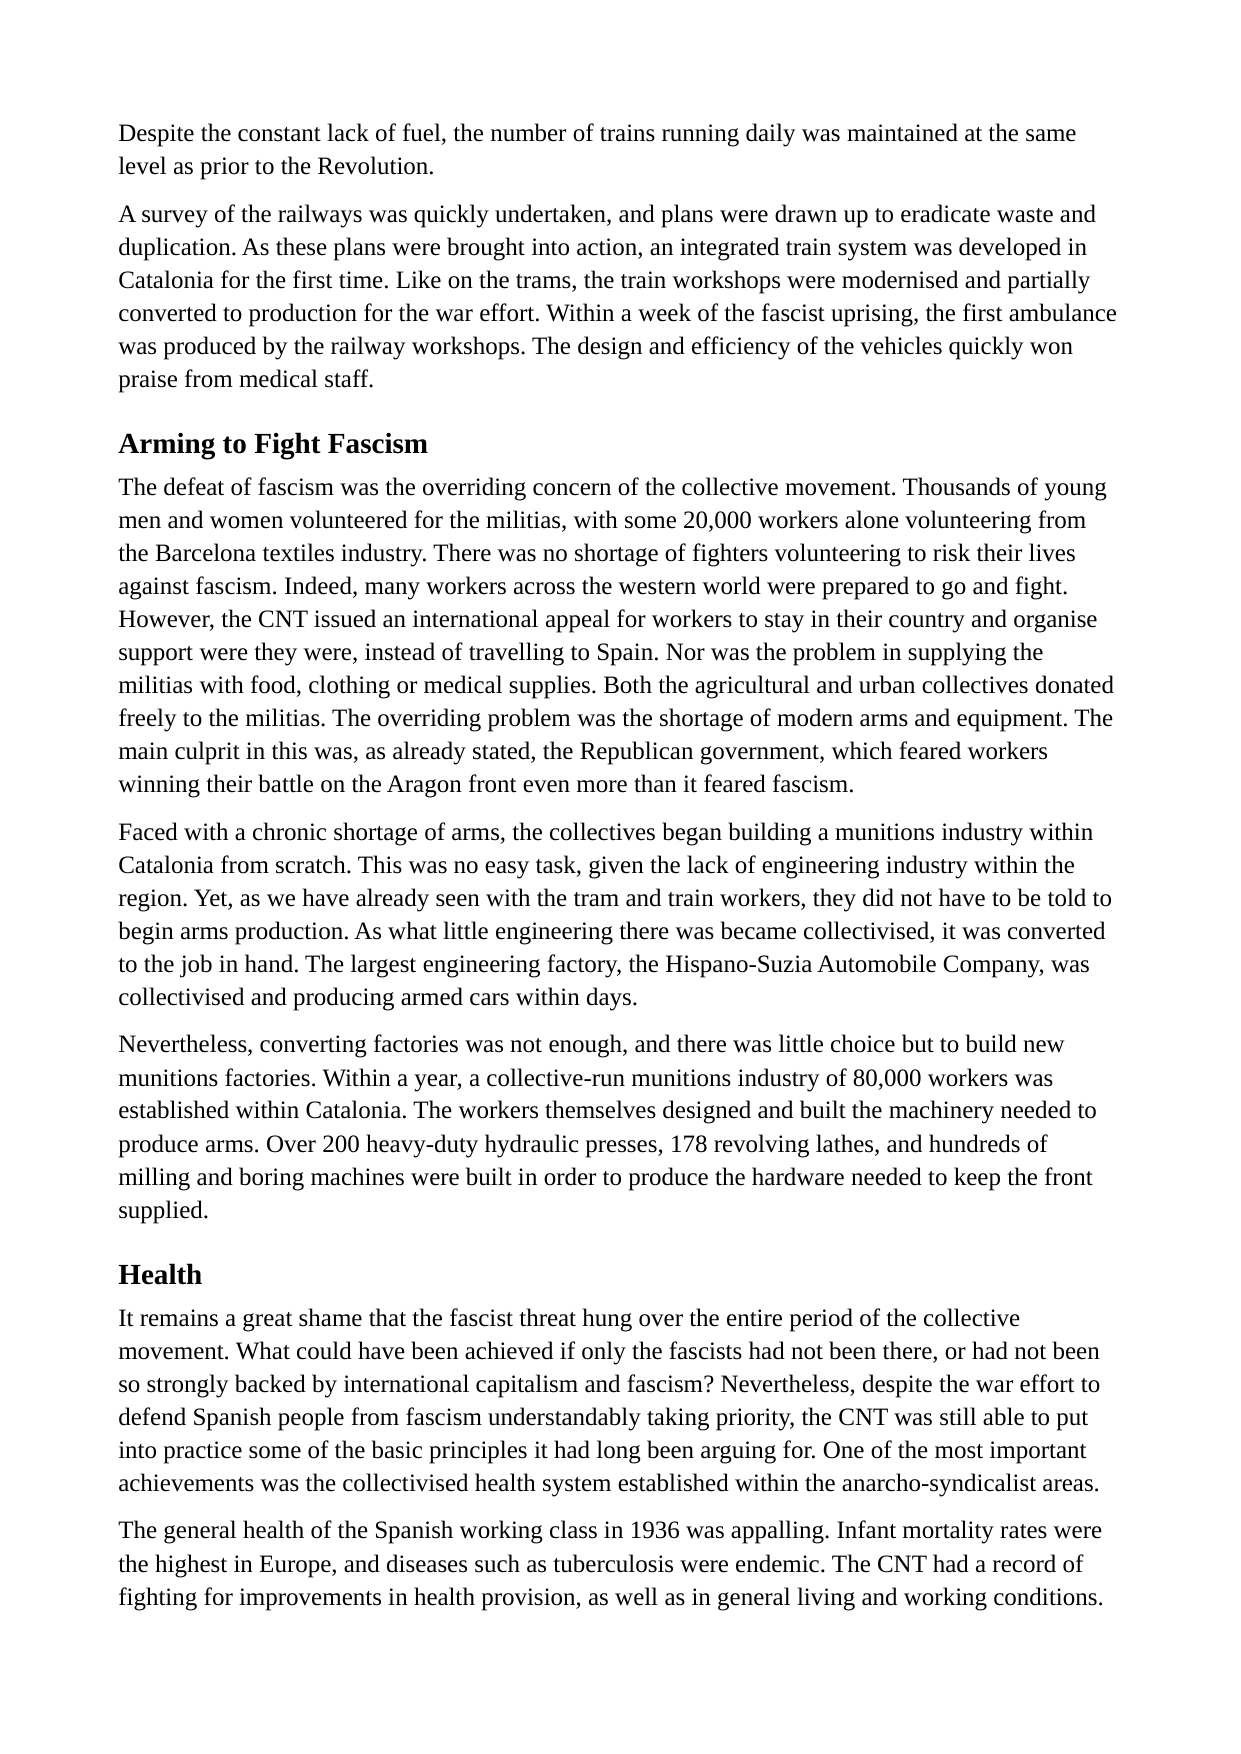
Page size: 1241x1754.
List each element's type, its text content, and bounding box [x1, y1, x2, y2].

text A survey of the railways was quickly undertaken, and plans were drawn up to eradicate waste and duplication. As these plans were brought into action, an integrated train system was developed in Catalonia for the first time. Like on the trams, the train workshops were modernised and partially converted to production for the war effort. Within a week of the fascist uprising, the first ambulance was produced by the railway workshops. The design and efficiency of the vehicles quickly won praise from medical staff. [118, 199, 1122, 393]
subtitle Health [118, 1257, 1122, 1290]
text The defeat of fascism was the overriding concern of the collective movement. Thousands of young men and women volunteered for the militias, with some 20,000 workers alone volunteering from the Barcelona textiles industry. There was no shortage of fighters volunteering to risk their lives against fascism. Indeed, many workers across the western world were prepared to go and fight. However, the CNT issued an international appeal for workers to stay in their country and organise support were they were, instead of travelling to Spain. Nor was the problem in supplying the militias with food, clothing or medical supplies. Both the agricultural and urban collectives donated freely to the militias. The overriding problem was the shortage of modern arms and equipment. The main culprit in this was, as already stated, the Republican government, which feared workers winning their battle on the Aragon front even more than it feared fascism. [118, 472, 1122, 798]
text Nevertheless, converting factories was not enough, and there was little choice but to build new munitions factories. Within a year, a collective-run munitions industry of 80,000 workers was established within Catalonia. The workers themselves designed and built the machinery needed to produce arms. Over 200 heavy-duty hydraulic presses, 178 revolving lathes, and hundreds of milling and boring machines were built in order to produce the hardware needed to keep the front supplied. [118, 1029, 1122, 1223]
text Despite the constant lack of fuel, the number of trains running daily was maintained at the same level as prior to the Revolution. [118, 118, 1122, 180]
subtitle Arming to Fight Fascism [118, 426, 1122, 459]
text The general health of the Spanish working class in 1936 was appalling. Infant mortality rates were the highest in Europe, and diseases such as tuberculosis were endemic. The CNT had a record of fighting for improvements in health provision, as well as in general living and working conditions. [118, 1516, 1122, 1610]
text Faced with a chronic shortage of arms, the collectives began building a munitions industry within Catalonia from scratch. This was no easy task, given the lack of engineering industry within the region. Yet, as we have already seen with the tram and train workers, they did not have to be told to begin arms production. As what little engineering there was became collectivised, it was converted to the job in hand. The largest engineering factory, the Hispano-Suzia Automobile Company, was collectivised and producing armed cars within days. [118, 817, 1122, 1011]
text It remains a great shame that the fascist threat hung over the entire period of the collective movement. What could have been achieved if only the fascists had not been there, or had not been so strongly backed by international capitalism and fascism? Nevertheless, despite the war effort to defend Spanish people from fascism understandably taking priority, the CNT was still able to put into practice some of the basic principles it had long been arguing for. One of the most important achievements was the collectivised health system established within the anarcho-syndicalist areas. [118, 1303, 1122, 1497]
